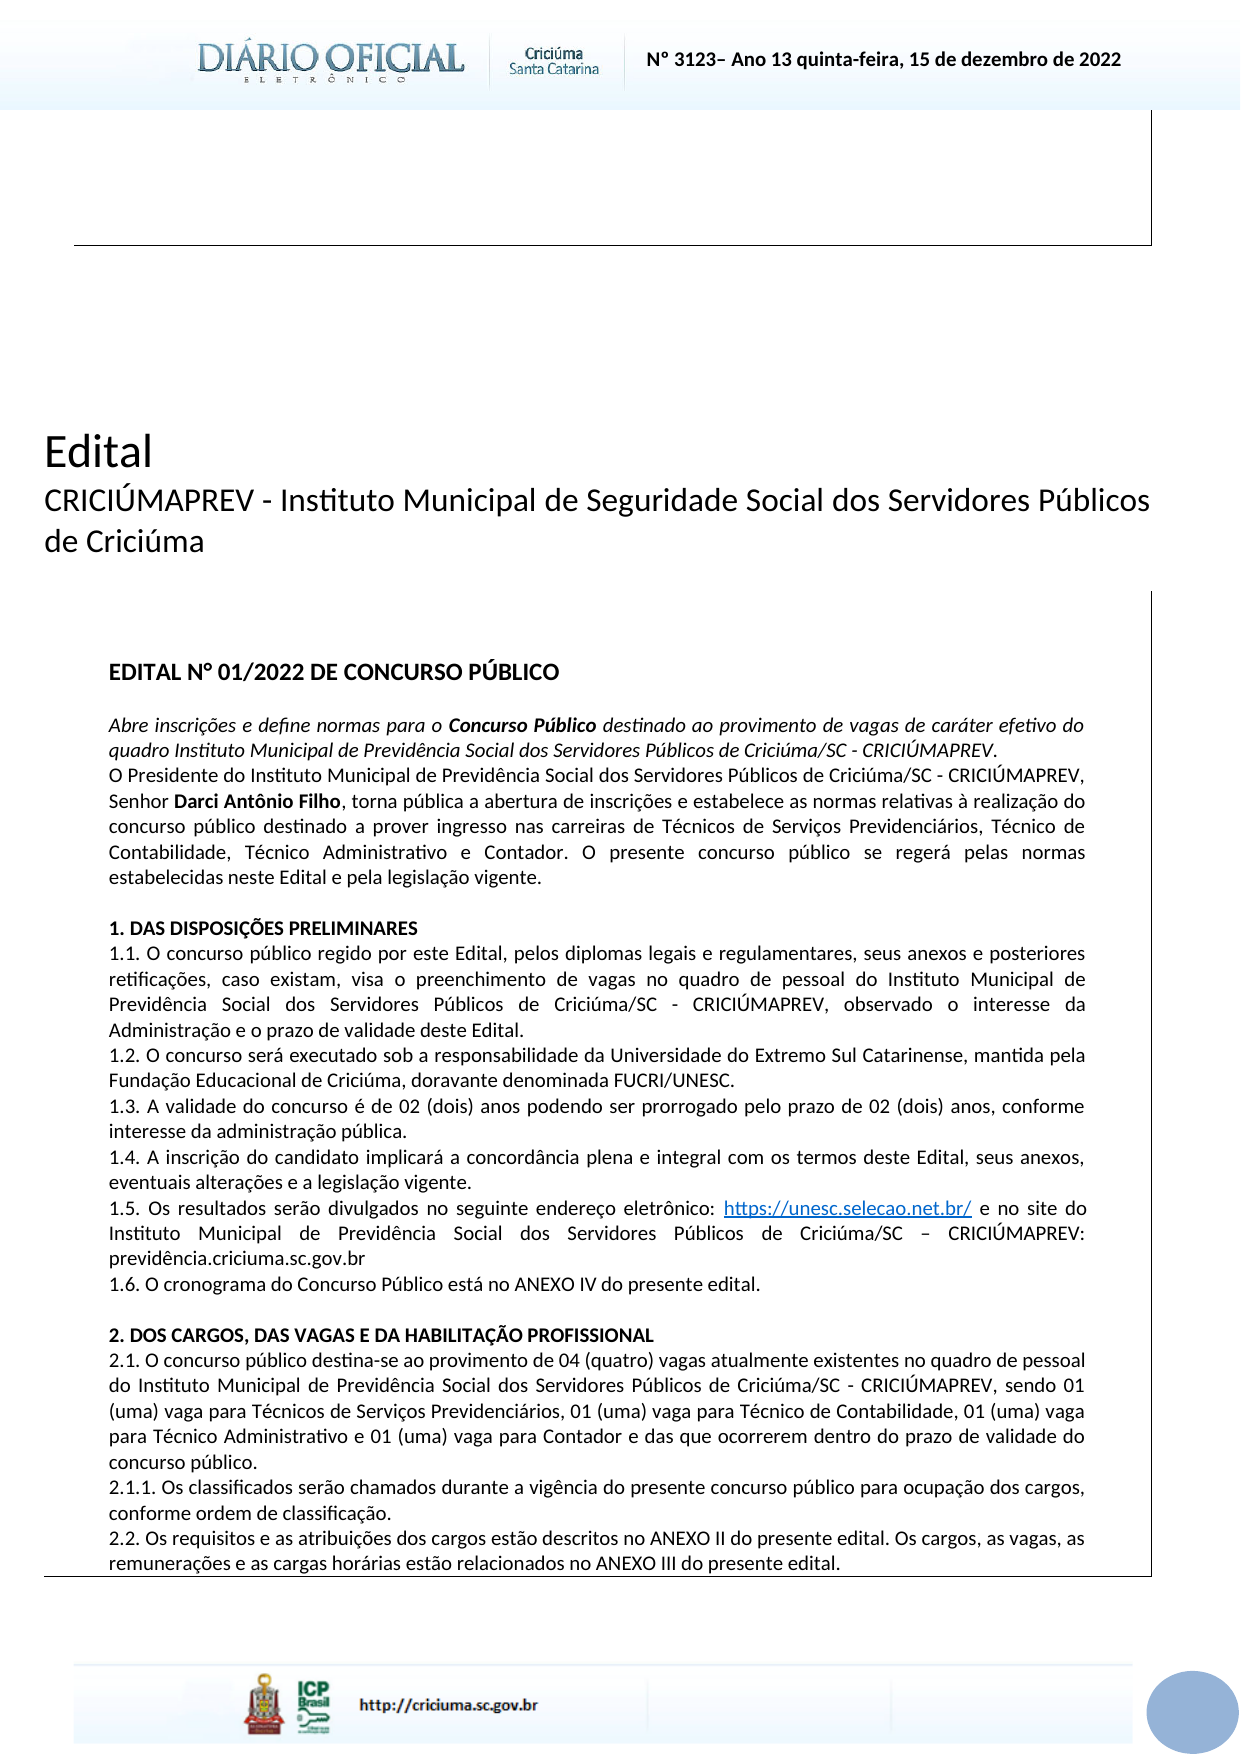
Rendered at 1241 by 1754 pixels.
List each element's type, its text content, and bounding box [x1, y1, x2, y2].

text 1. DAS DISPOSIÇÕES PRELIMINARES [44, 915, 1151, 941]
text 1.6. O cronograma do Concurso Público está no ANEXO IV do presente edital. [44, 1271, 1151, 1296]
text 2.1. O concurso público destina-se ao provimento de 04 (quatro) vagas atualmente existentes no quadro de pessoal do Instituto Municipal de Previdência Social dos Servidores Públicos de Criciúma/SC - CRICIÚMAPREV, sendo 01 (uma) vaga para Técnicos de Serviços Previdenciários, 01 (uma) vaga para Técnico de Contabilidade, 01 (uma) vaga para Técnico Administrativo e 01 (uma) vaga para Contador e das que ocorrerem dentro do prazo de validade do concurso público. [44, 1347, 1151, 1474]
text Abre inscrições e define normas para o Concurso Público destinado ao provimento de vagas de caráter efetivo do quadro Instituto Municipal de Previdência Social dos Servidores Públicos de Criciúma/SC - CRICIÚMAPREV. [44, 712, 1151, 763]
text 1.5. Os resultados serão divulgados no seguinte endereço eletrônico: https://unesc.selecao.net.br/ e no site do Instituto Municipal de Previdência Social dos Servidores Públicos de Criciúma/SC – CRICIÚMAPREV: previdência.criciuma.sc.gov.br [44, 1195, 1151, 1271]
text 1.2. O concurso será executado sob a responsabilidade da Universidade do Extremo Sul Catarinense, mantida pela Fundação Educacional de Criciúma, doravante denominada FUCRI/UNESC. [44, 1042, 1151, 1093]
text O Presidente do Instituto Municipal de Previdência Social dos Servidores Públicos de Criciúma/SC - CRICIÚMAPREV, Senhor Darci Antônio Filho, torna pública a abertura de inscrições e estabelece as normas relativas à realização do concurso público destinado a prover ingresso nas carreiras de Técnicos de Serviços Previdenciários, Técnico de Contabilidade, Técnico Administrativo e Contador. O presente concurso público se regerá pelas normas estabelecidas neste Edital e pela legislação vigente. [44, 763, 1151, 890]
text 2.2. Os requisitos e as atribuições dos cargos estão descritos no ANEXO II do presente edital. Os cargos, as vagas, as remunerações e as cargas horárias estão relacionados no ANEXO III do presente edital. [44, 1525, 1151, 1576]
text CRICIÚMAPREV - Instituto Municipal de Seguridade Social dos Servidores Públicos de Criciúma [44, 479, 1152, 561]
text 2.1.1. Os classificados serão chamados durante a vigência do presente concurso público para ocupação dos cargos, conforme ordem de classificação. [44, 1474, 1151, 1525]
text 1.4. A inscrição do candidato implicará a concordância plena e integral com os termos deste Edital, seus anexos, eventuais alterações e a legislação vigente. [44, 1144, 1151, 1195]
text 2. DOS CARGOS, DAS VAGAS E DA HABILITAÇÃO PROFISSIONAL [44, 1322, 1151, 1347]
text 1.3. A validade do concurso é de 02 (dois) anos podendo ser prorrogado pelo prazo de 02 (dois) anos, conforme interesse da administração pública. [44, 1093, 1151, 1144]
text 1.1. O concurso público regido por este Edital, pelos diplomas legais e regulamentares, seus anexos e posteriores retificações, caso existam, visa o preenchimento de vagas no quadro de pessoal do Instituto Municipal de Previdência Social dos Servidores Públicos de Criciúma/SC - CRICIÚMAPREV, observado o interesse da Administração e o prazo de validade deste Edital. [44, 941, 1151, 1042]
text EDITAL N° 01/2022 DE CONCURSO PÚBLICO [44, 591, 1151, 686]
text Edital [44, 421, 1152, 479]
